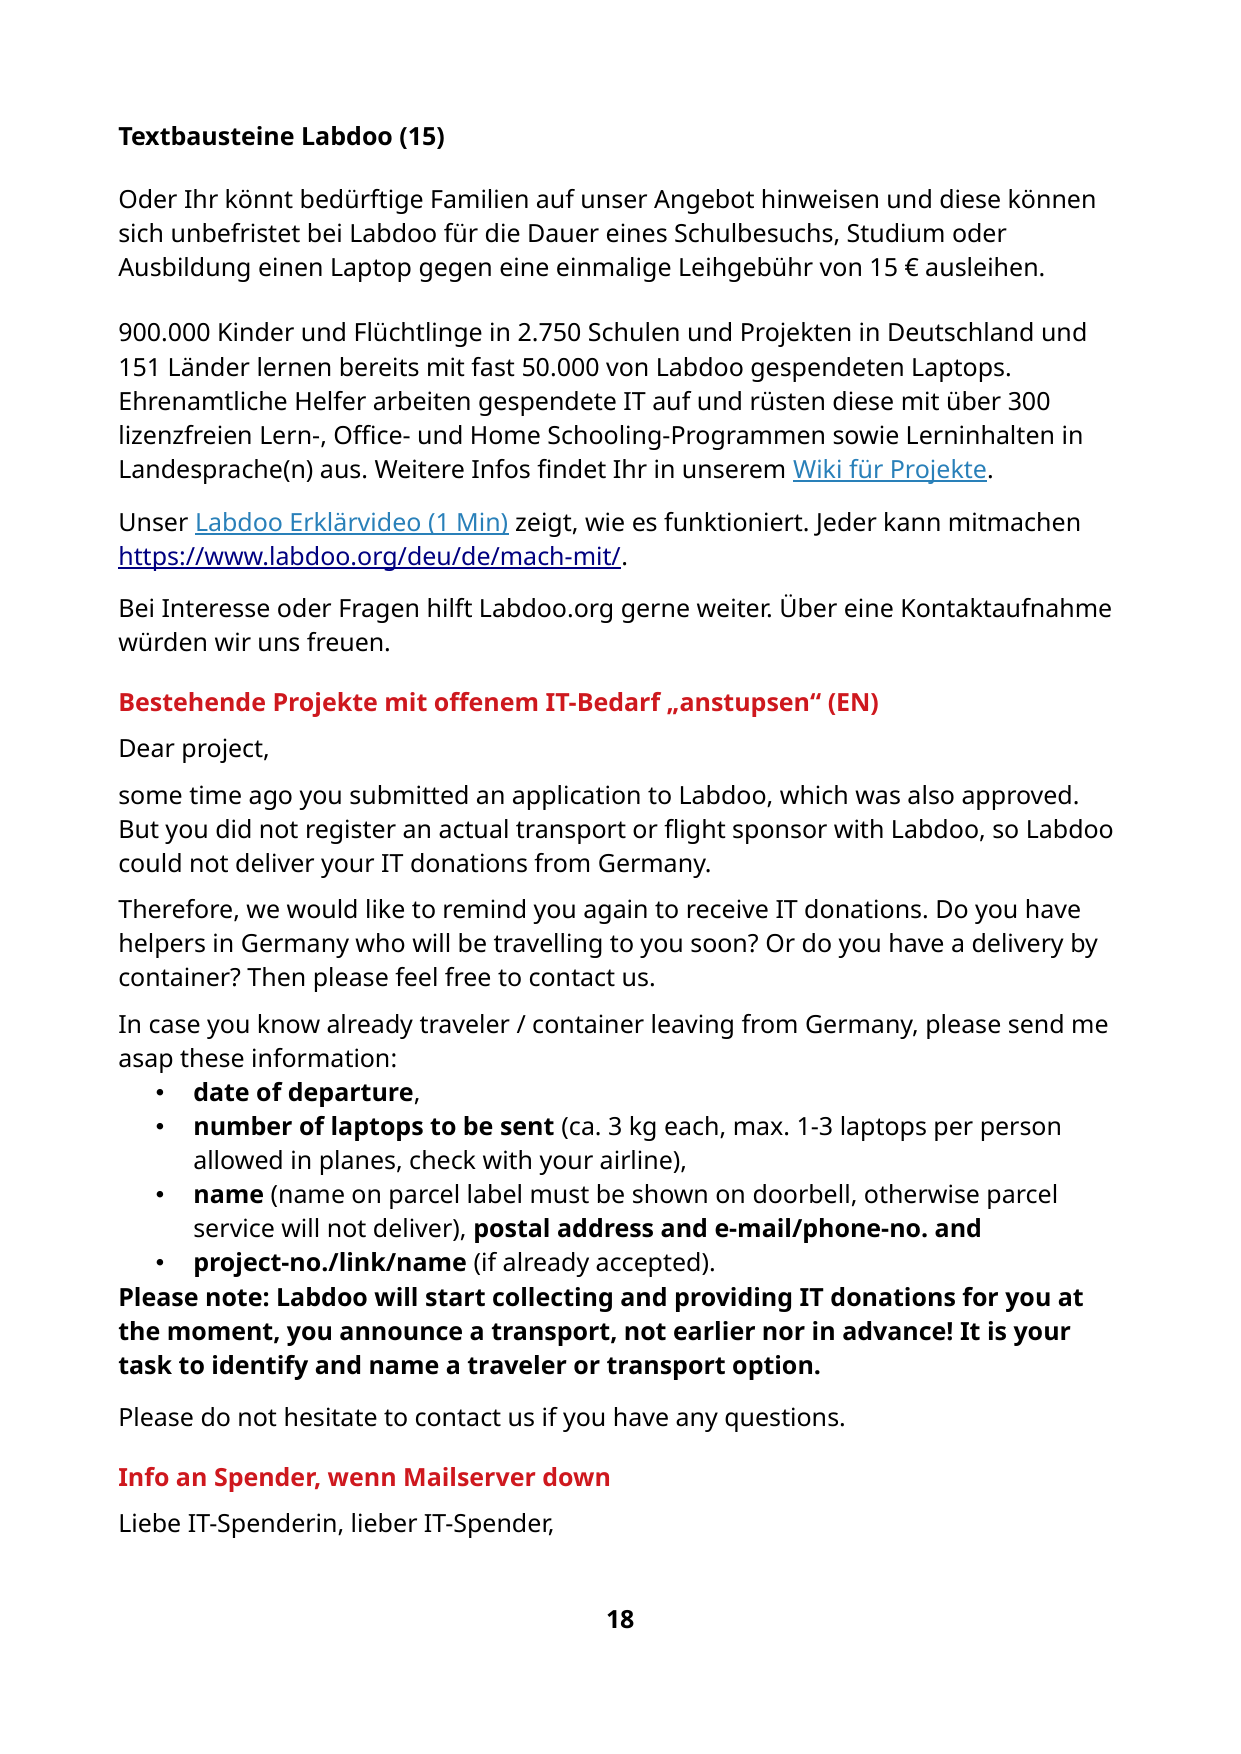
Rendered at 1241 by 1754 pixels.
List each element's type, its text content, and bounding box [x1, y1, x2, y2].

text In case you know already traveler / container leaving from Germany, please send me asap these information: [118, 1007, 1122, 1075]
text 900.000 Kinder und Flüchtlinge in 2.750 Schulen und Projekten in Deutschland und 151 Länder lernen bereits mit fast 50.000 von Labdoo gespendeten Laptops. Ehrenamtliche Helfer arbeiten gespendete IT auf und rüsten diese mit über 300 lizenzfreien Lern-, Office- und Home Schooling-Programmen sowie Lerninhalten in Landesprache(n) aus. Weitere Infos findet Ihr in unserem Wiki für Projekte. [118, 315, 1122, 485]
text Please note: Labdoo will start collecting and providing IT donations for you at the moment, you announce a transport, not earlier nor in advance! It is your task to identify and name a traveler or transport option. [118, 1279, 1122, 1381]
list project-no./link/name (if already accepted). [156, 1245, 1122, 1279]
text some time ago you submitted an application to Labdoo, which was also approved. But you did not register an actual transport or flight sponsor with Labdoo, so Labdoo could not deliver your IT donations from Germany. [118, 777, 1122, 879]
text Bei Interesse oder Fragen hilft Labdoo.org gerne weiter. Über eine Kontaktaufnahme würden wir uns freuen. [118, 591, 1122, 659]
text Liebe IT-Spenderin, lieber IT-Spender, [118, 1506, 1122, 1540]
subtitle Info an Spender, wenn Mailserver down [118, 1459, 1122, 1493]
text Unser Labdoo Erklärvideo (1 Min) zeigt, wie es funktioniert. Jeder kann mitmachen https://www.labdoo.org/deu/de/mach-mit/. [118, 504, 1122, 572]
list name (name on parcel label must be shown on doorbell, otherwise parcel service will not deliver), postal address and e-mail/phone-no. and [156, 1177, 1122, 1245]
list number of laptops to be sent (ca. 3 kg each, max. 1-3 laptops per person allowed in planes, check with your airline), [156, 1109, 1122, 1177]
text Dear project, [118, 731, 1122, 765]
subtitle Bestehende Projekte mit offenem IT-Bedarf „anstupsen“ (EN) [118, 684, 1122, 718]
text Oder Ihr könnt bedürftige Familien auf unser Angebot hinweisen und diese können sich unbefristet bei Labdoo für die Dauer eines Schulbesuchs, Studium oder Ausbildung einen Laptop gegen eine einmalige Leihgebühr von 15 € ausleihen. [118, 182, 1122, 284]
list date of departure, [156, 1075, 1122, 1109]
text Please do not hesitate to contact us if you have any questions. [118, 1400, 1122, 1434]
text Therefore, we would like to remind you again to receive IT donations. Do you have helpers in Germany who will be travelling to you soon? Or do you have a delivery by container? Then please feel free to contact us. [118, 892, 1122, 994]
